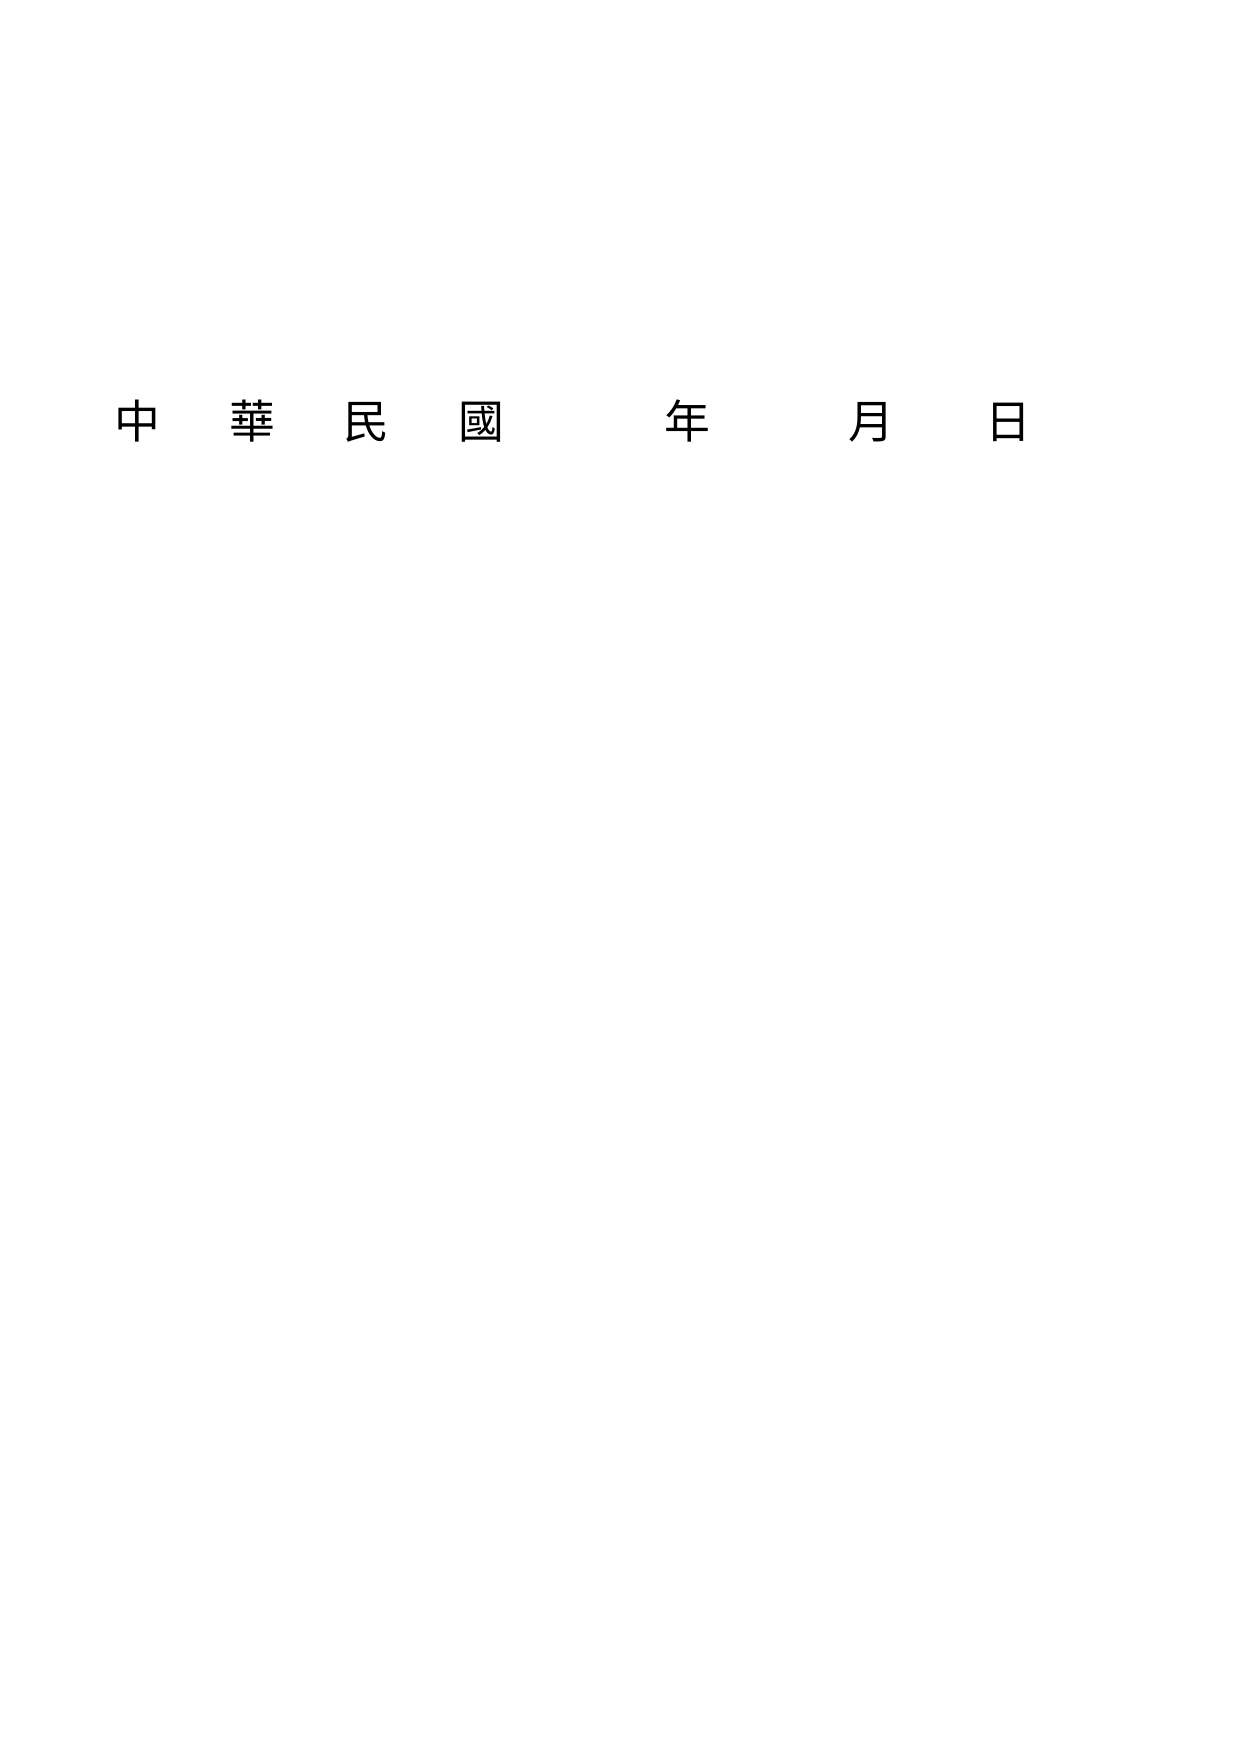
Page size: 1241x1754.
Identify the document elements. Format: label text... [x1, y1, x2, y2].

text 中 華 民 國 年 月 日 [93, 346, 1053, 471]
